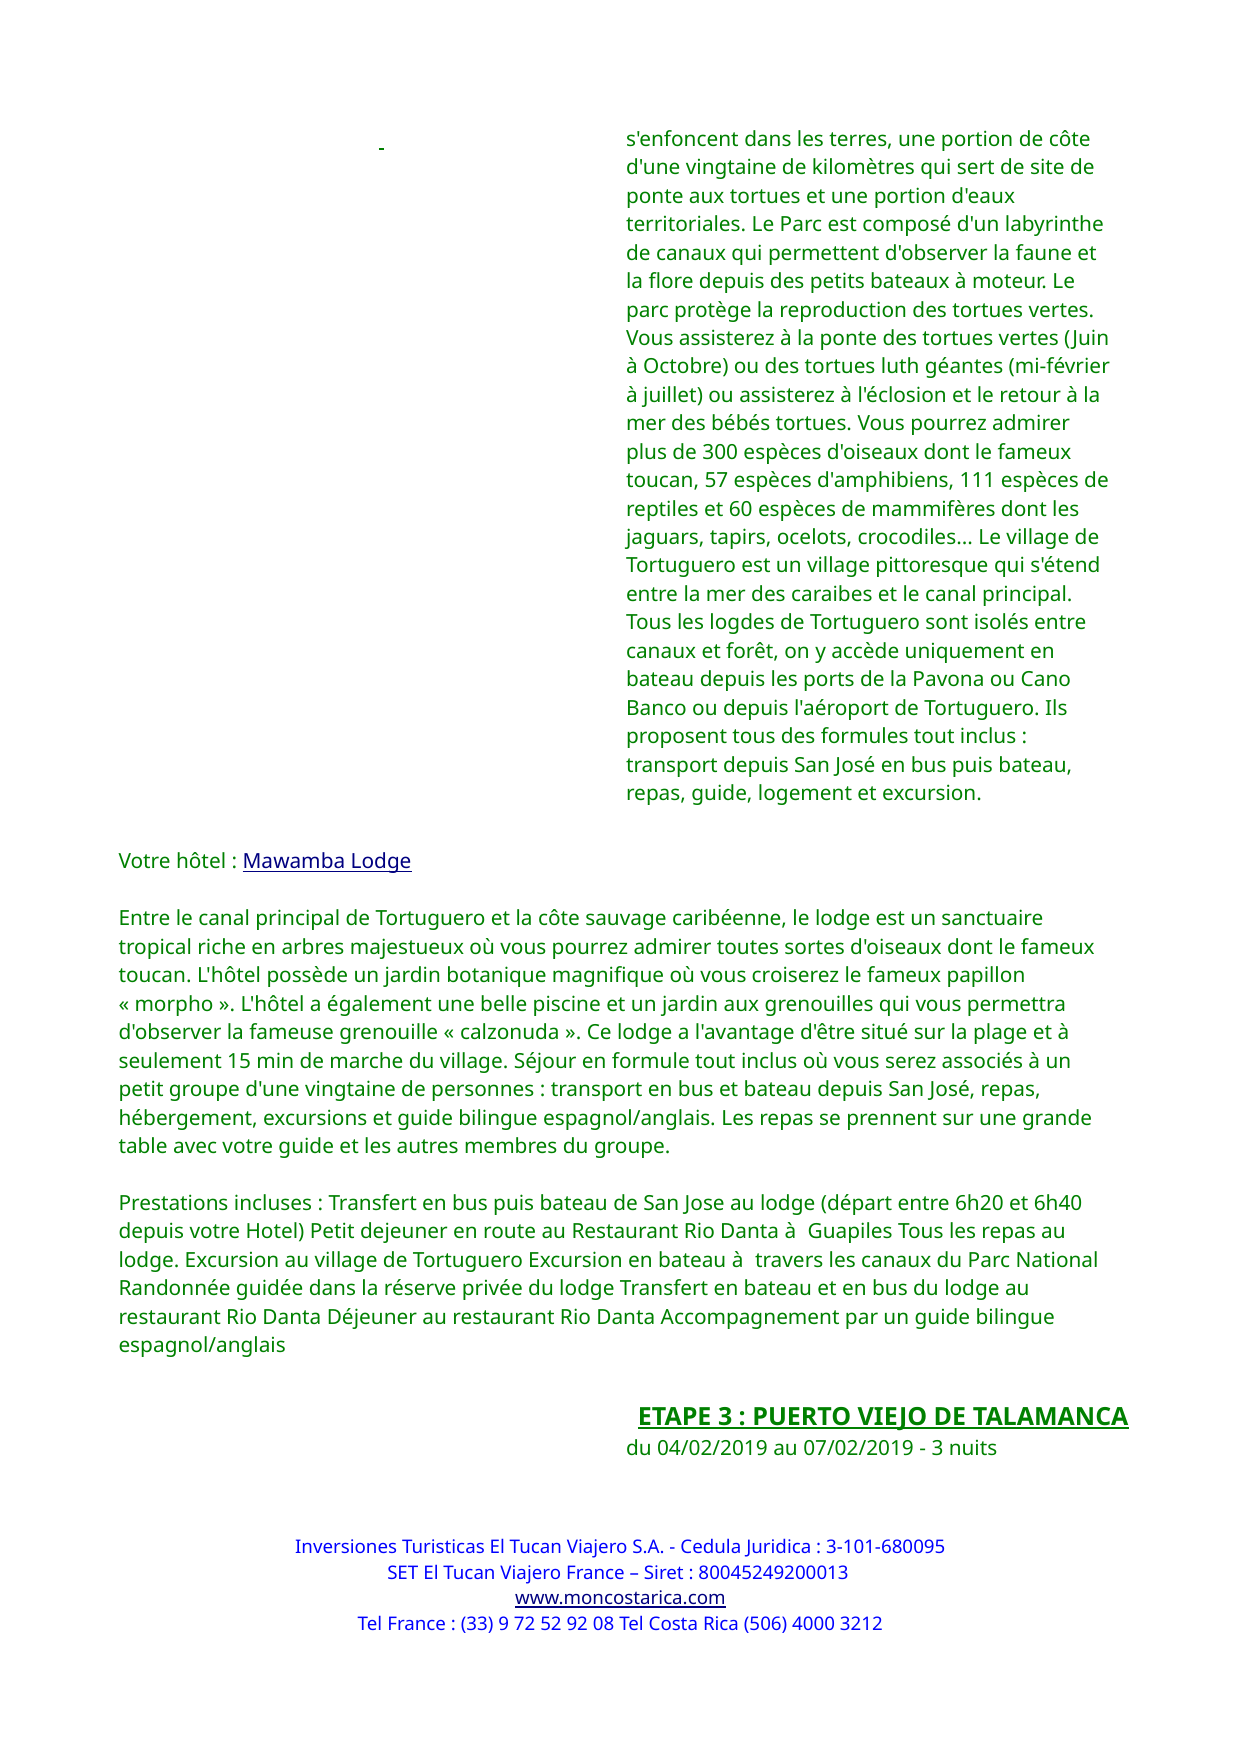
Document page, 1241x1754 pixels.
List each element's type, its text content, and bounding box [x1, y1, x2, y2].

text Prestations incluses : Transfert en bus puis bateau de San Jose au lodge (départ entre 6h20 et 6h40 depuis votre Hotel) Petit dejeuner en route au Restaurant Rio Danta à Guapiles Tous les repas au lodge. Excursion au village de Tortuguero Excursion en bateau à travers les canaux du Parc National Randonnée guidée dans la réserve privée du lodge Transfert en bateau et en bus du lodge au restaurant Rio Danta Déjeuner au restaurant Rio Danta Accompagnement par un guide bilingue espagnol/anglais [118, 1188, 1122, 1359]
table_header ETAPE 2 : PARC NATIONAL TORTUGUERO du 02/02/2019 au 04/02/2019 - 2 nuits Le Parc National de Tortuguero, situé le long de la côte caribéenne nord et d'une superficie de 19 000 hectares, comprend des marécages qui s'enfoncent dans les terres, une portion de côte d'une vingtaine de kilomètres qui sert de site de ponte aux tortues et une portion d'eaux territoriales. Le Parc est composé d'un labyrinthe de canaux qui permettent d'observer la faune et la flore depuis des petits bateaux à moteur. Le parc protège la reproduction des tortues vertes. Vous assisterez à la ponte des tortues vertes (Juin à Octobre) ou des tortues luth géantes (mi-février à juillet) ou assisterez à l'éclosion et le retour à la mer des bébés tortues. Vous pourrez admirer plus de 300 espèces d'oiseaux dont le fameux toucan, 57 espèces d'amphibiens, 111 espèces de reptiles et 60 espèces de mammifères dont les jaguars, tapirs, ocelots, crocodiles... Le village de Tortuguero est un village pittoresque qui s'étend entre la mer des caraibes et le canal principal. Tous les logdes de Tortuguero sont isolés entre canaux et forêt, on y accède uniquement en bateau depuis les ports de la Pavona ou Cano Banco ou depuis l'aéroport de Tortuguero. Ils proposent tous des formules tout inclus : transport depuis San José en bus puis bateau, repas, guide, logement et excursion. [620, 118, 1122, 812]
table_header [118, 118, 620, 812]
text Votre hôtel : Mawamba Lodge [118, 846, 1122, 875]
table_header [118, 1393, 620, 1495]
text Entre le canal principal de Tortuguero et la côte sauvage caribéenne, le lodge est un sanctuaire tropical riche en arbres majestueux où vous pourrez admirer toutes sortes d'oiseaux dont le fameux toucan. L'hôtel possède un jardin botanique magnifique où vous croiserez le fameux papillon « morpho ». L'hôtel a également une belle piscine et un jardin aux grenouilles qui vous permettra d'observer la fameuse grenouille « calzonuda ». Ce lodge a l'avantage d'être situé sur la plage et à seulement 15 min de marche du village. Séjour en formule tout inclus où vous serez associés à un petit groupe d'une vingtaine de personnes : transport en bus et bateau depuis San José, repas, hébergement, excursions et guide bilingue espagnol/anglais. Les repas se prennent sur une grande table avec votre guide et les autres membres du groupe. [118, 903, 1122, 1159]
table_header ETAPE 3 : PUERTO VIEJO DE TALAMANCA du 04/02/2019 au 07/02/2019 - 3 nuits Une étape au bord de la mer des caraïbes unique en biodiversité et mélange de culture (créole, rasta, surfeur, bohème) qui donne la possibilité de visiter le Parc National de Cahuita et le Refuge National de Vie Sauvage Manzanillo, d'explorer les récifs coralliens en plongée bouteille ou apnée, de profiter des plages de sable blond et d'une faune très abondante (paresseux, singes, coatis, morphos...). Le Parc National de Cahuita est un promontoire couvert de forêt tropicale avec à ses pieds des plages avec des eaux turquoises. Le refuge National de Vie Sylvestre MANZANILLO – GANDOCA est situé à l'extrême sud de la côte caraibe entre le Rio Cocles et le Rio Sixaola (qui marque la frontière du Panama). Il a été crée en 1985 pour protèger 5013 ha terrestres et 4436 ha maritimes. Il possède un grand nombre d'espèces de plantes et d'animaux qui vivent exclusivement dans des environnements aquatiques. Il offre des paysages de mangroves, de marais et de forêts tropicales humides. Il protège notamment le lamentin, espèce en voie d'extinction et les tortues Baula qui viennent pondre de février à mai. On y observe également des dauphins. Puerto Viejo est un charmant village côtier très animé qui possède plusieurs plages sauvages : Playa Cocles, Playa Chiquita et Playa Punta Uva, Playa Manzanillo. C'est également le point de départ pour des excursion dans les réserves indigènes Bribri des montagnes de Talamanca. [620, 1393, 1122, 1495]
